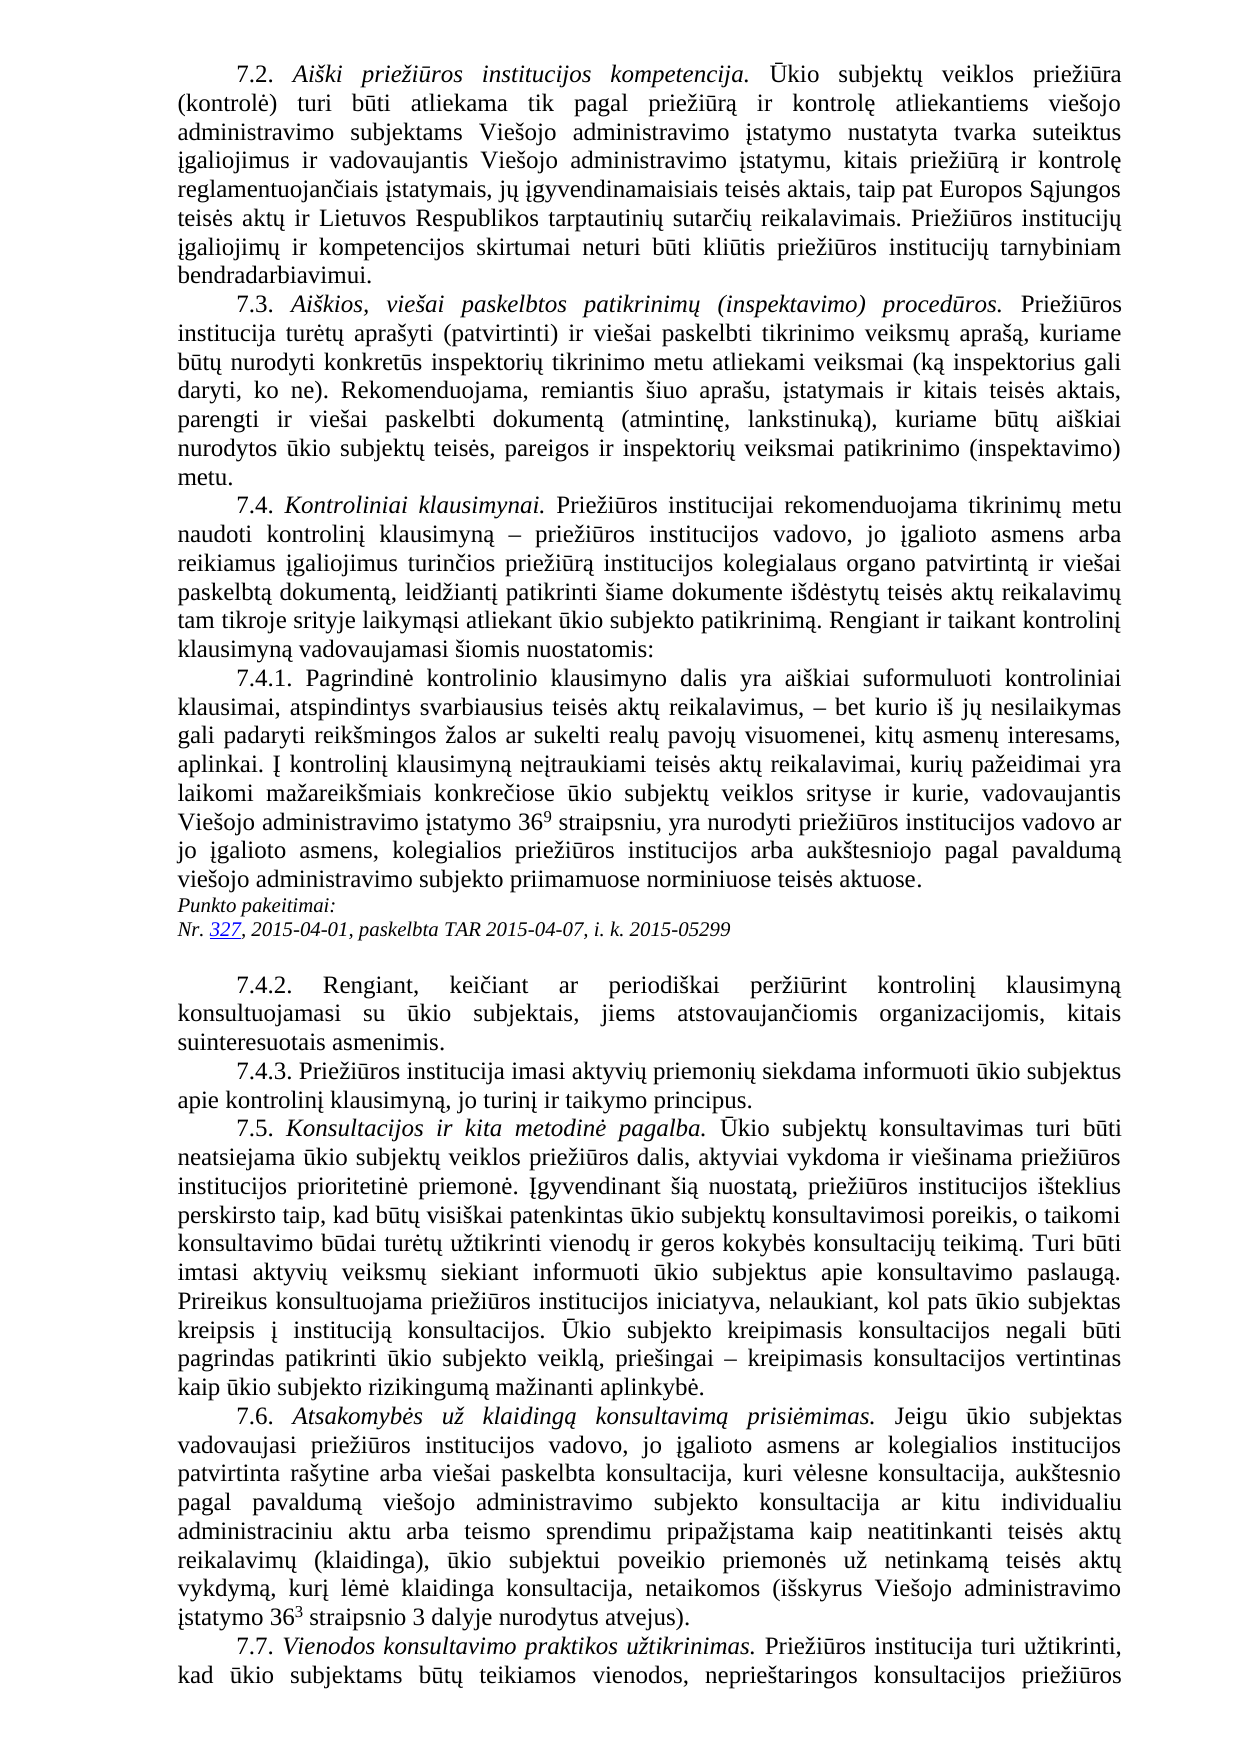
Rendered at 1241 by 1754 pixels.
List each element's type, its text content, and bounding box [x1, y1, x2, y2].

text 7.6. Atsakomybės už klaidingą konsultavimą prisiėmimas. Jeigu ūkio subjektas vadovaujasi priežiūros institucijos vadovo, jo įgalioto asmens ar kolegialios institucijos patvirtinta rašytine arba viešai paskelbta konsultacija, kuri vėlesne konsultacija, aukštesnio pagal pavaldumą viešojo administravimo subjekto konsultacija ar kitu individualiu administraciniu aktu arba teismo sprendimu pripažįstama kaip neatitinkanti teisės aktų reikalavimų (klaidinga), ūkio subjektui poveikio priemonės už netinkamą teisės aktų vykdymą, kurį lėmė klaidinga konsultacija, netaikomos (išskyrus Viešojo administravimo įstatymo 363 straipsnio 3 dalyje nurodytus atvejus). [177, 1401, 1122, 1631]
text 7.3. Aiškios, viešai paskelbtos patikrinimų (inspektavimo) procedūros. Priežiūros institucija turėtų aprašyti (patvirtinti) ir viešai paskelbti tikrinimo veiksmų aprašą, kuriame būtų nurodyti konkretūs inspektorių tikrinimo metu atliekami veiksmai (ką inspektorius gali daryti, ko ne). Rekomenduojama, remiantis šiuo aprašu, įstatymais ir kitais teisės aktais, parengti ir viešai paskelbti dokumentą (atmintinę, lankstinuką), kuriame būtų aiškiai nurodytos ūkio subjektų teisės, pareigos ir inspektorių veiksmai patikrinimo (inspektavimo) metu. [177, 289, 1122, 490]
text 7.7. Vienodos konsultavimo praktikos užtikrinimas. Priežiūros institucija turi užtikrinti, kad ūkio subjektams būtų teikiamos vienodos, neprieštaringos konsultacijos priežiūros [177, 1631, 1122, 1688]
text 7.4.3. Priežiūros institucija imasi aktyvių priemonių siekdama informuoti ūkio subjektus apie kontrolinį klausimyną, jo turinį ir taikymo principus. [177, 1056, 1122, 1113]
text 7.4.2. Rengiant, keičiant ar periodiškai peržiūrint kontrolinį klausimyną konsultuojamasi su ūkio subjektais, jiems atstovaujančiomis organizacijomis, kitais suinteresuotais asmenimis. [177, 970, 1122, 1056]
text Punkto pakeitimai: [177, 893, 1122, 917]
text 7.2. Aiški priežiūros institucijos kompetencija. Ūkio subjektų veiklos priežiūra (kontrolė) turi būti atliekama tik pagal priežiūrą ir kontrolę atliekantiems viešojo administravimo subjektams Viešojo administravimo įstatymo nustatyta tvarka suteiktus įgaliojimus ir vadovaujantis Viešojo administravimo įstatymu, kitais priežiūrą ir kontrolę reglamentuojančiais įstatymais, jų įgyvendinamaisiais teisės aktais, taip pat Europos Sąjungos teisės aktų ir Lietuvos Respublikos tarptautinių sutarčių reikalavimais. Priežiūros institucijų įgaliojimų ir kompetencijos skirtumai neturi būti kliūtis priežiūros institucijų tarnybiniam bendradarbiavimui. [177, 59, 1122, 289]
text 7.4.1. Pagrindinė kontrolinio klausimyno dalis yra aiškiai suformuluoti kontroliniai klausimai, atspindintys svarbiausius teisės aktų reikalavimus, – bet kurio iš jų nesilaikymas gali padaryti reikšmingos žalos ar sukelti realų pavojų visuomenei, kitų asmenų interesams, aplinkai. Į kontrolinį klausimyną neįtraukiami teisės aktų reikalavimai, kurių pažeidimai yra laikomi mažareikšmiais konkrečiose ūkio subjektų veiklos srityse ir kurie, vadovaujantis Viešojo administravimo įstatymo 369 straipsniu, yra nurodyti priežiūros institucijos vadovo ar jo įgalioto asmens, kolegialios priežiūros institucijos arba aukštesniojo pagal pavaldumą viešojo administravimo subjekto priimamuose norminiuose teisės aktuose. [177, 663, 1122, 893]
text Nr. 327, 2015-04-01, paskelbta TAR 2015-04-07, i. k. 2015-05299 [177, 917, 1122, 941]
text 7.4. Kontroliniai klausimynai. Priežiūros institucijai rekomenduojama tikrinimų metu naudoti kontrolinį klausimyną – priežiūros institucijos vadovo, jo įgalioto asmens arba reikiamus įgaliojimus turinčios priežiūrą institucijos kolegialaus organo patvirtintą ir viešai paskelbtą dokumentą, leidžiantį patikrinti šiame dokumente išdėstytų teisės aktų reikalavimų tam tikroje srityje laikymąsi atliekant ūkio subjekto patikrinimą. Rengiant ir taikant kontrolinį klausimyną vadovaujamasi šiomis nuostatomis: [177, 490, 1122, 663]
text 7.5. Konsultacijos ir kita metodinė pagalba. Ūkio subjektų konsultavimas turi būti neatsiejama ūkio subjektų veiklos priežiūros dalis, aktyviai vykdoma ir viešinama priežiūros institucijos prioritetinė priemonė. Įgyvendinant šią nuostatą, priežiūros institucijos išteklius perskirsto taip, kad būtų visiškai patenkintas ūkio subjektų konsultavimosi poreikis, o taikomi konsultavimo būdai turėtų užtikrinti vienodų ir geros kokybės konsultacijų teikimą. Turi būti imtasi aktyvių veiksmų siekiant informuoti ūkio subjektus apie konsultavimo paslaugą. Prireikus konsultuojama priežiūros institucijos iniciatyva, nelaukiant, kol pats ūkio subjektas kreipsis į instituciją konsultacijos. Ūkio subjekto kreipimasis konsultacijos negali būti pagrindas patikrinti ūkio subjekto veiklą, priešingai – kreipimasis konsultacijos vertintinas kaip ūkio subjekto rizikingumą mažinanti aplinkybė. [177, 1113, 1122, 1401]
